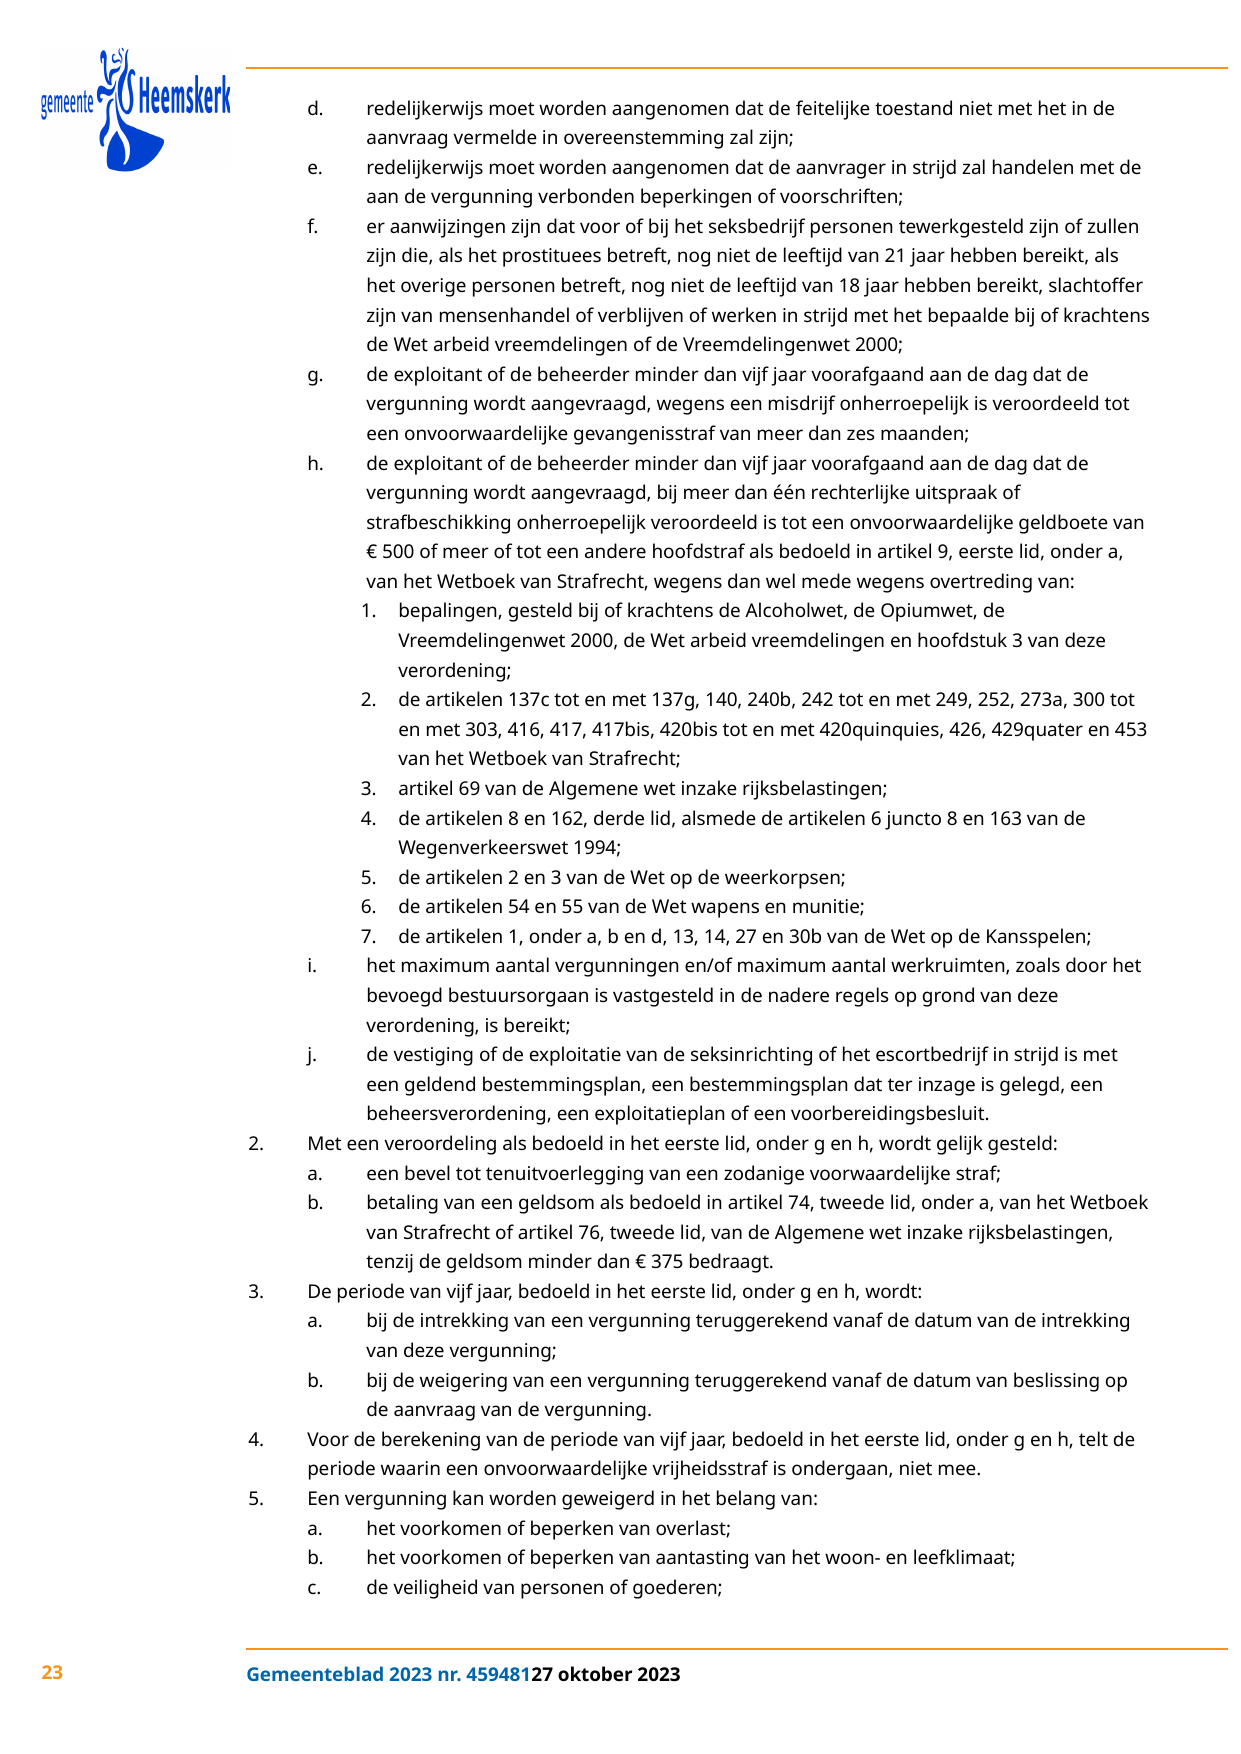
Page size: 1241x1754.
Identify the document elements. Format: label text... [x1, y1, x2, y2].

list redelijkerwijs moet worden aangenomen dat de feitelijke toestand niet met het in de aanvraag vermelde in overeenstemming zal zijn; [307, 95, 1152, 150]
list de artikelen 8 en 162, derde lid, alsmede de artikelen 6 juncto 8 en 163 van de Wegenverkeerswet 1994; [361, 805, 1152, 860]
list de exploitant of de beheerder minder dan vijf jaar voorafgaand aan de dag dat de vergunning wordt aangevraagd, bij meer dan één rechterlijke uitspraak of strafbeschikking onherroepelijk veroordeeld is tot een onvoorwaardelijke geldboete van € 500 of meer of tot een andere hoofdstraf als bedoeld in artikel 9, eerste lid, onder a, van het Wetboek van Strafrecht, wegens dan wel mede wegens overtreding van: [307, 450, 1152, 594]
list De periode van vijf jaar, bedoeld in het eerste lid, onder g en h, wordt: [248, 1278, 1152, 1304]
list de vestiging of de exploitatie van de seksinrichting of het escortbedrijf in strijd is met een geldend bestemmingsplan, een bestemmingsplan dat ter inzage is gelegd, een beheersverordening, een exploitatieplan of een voorbereidingsbesluit. [307, 1041, 1152, 1126]
list er aanwijzingen zijn dat voor of bij het seksbedrijf personen tewerkgesteld zijn of zullen zijn die, als het prostituees betreft, nog niet de leeftijd van 21 jaar hebben bereikt, als het overige personen betreft, nog niet de leeftijd van 18 jaar hebben bereikt, slachtoffer zijn van mensenhandel of verblijven of werken in strijd met het bepaalde bij of krachtens de Wet arbeid vreemdelingen of de Vreemdelingenwet 2000; [307, 213, 1152, 357]
list de veiligheid van personen of goederen; [307, 1574, 1152, 1600]
list de artikelen 2 en 3 van de Wet op de weerkorpsen; [361, 864, 1152, 890]
list Voor de berekening van de periode van vijf jaar, bedoeld in het eerste lid, onder g en h, telt de periode waarin een onvoorwaardelijke vrijheidsstraf is ondergaan, niet mee. [248, 1426, 1152, 1481]
list het maximum aantal vergunningen en/of maximum aantal werkruimten, zoals door het bevoegd bestuursorgaan is vastgesteld in de nadere regels op grond van deze verordening, is bereikt; [307, 953, 1152, 1038]
list de artikelen 137c tot en met 137g, 140, 240b, 242 tot en met 249, 252, 273a, 300 tot en met 303, 416, 417, 417bis, 420bis tot en met 420quinquies, 426, 429quater en 453 van het Wetboek van Strafrecht; [361, 686, 1152, 771]
list het voorkomen of beperken van overlast; [307, 1515, 1152, 1541]
list betaling van een geldsom als bedoeld in artikel 74, tweede lid, onder a, van het Wetboek van Strafrecht of artikel 76, tweede lid, van de Algemene wet inzake rijksbelastingen, tenzij de geldsom minder dan € 375 bedraagt. [307, 1189, 1152, 1274]
list de exploitant of de beheerder minder dan vijf jaar voorafgaand aan de dag dat de vergunning wordt aangevraagd, wegens een misdrijf onherroepelijk is veroordeeld tot een onvoorwaardelijke gevangenisstraf van meer dan zes maanden; [307, 361, 1152, 446]
picture [41, 47, 231, 172]
list bij de intrekking van een vergunning teruggerekend vanaf de datum van de intrekking van deze vergunning; [307, 1308, 1152, 1363]
list Met een veroordeling als bedoeld in het eerste lid, onder g en h, wordt gelijk gesteld: [248, 1130, 1152, 1156]
list een bevel tot tenuitvoerlegging van een zodanige voorwaardelijke straf; [307, 1160, 1152, 1186]
list Een vergunning kan worden geweigerd in het belang van: [248, 1485, 1152, 1511]
list bepalingen, gesteld bij of krachtens de Alcoholwet, de Opiumwet, de Vreemdelingenwet 2000, de Wet arbeid vreemdelingen en hoofdstuk 3 van deze verordening; [361, 598, 1152, 683]
list de artikelen 54 en 55 van de Wet wapens en munitie; [361, 893, 1152, 919]
list het voorkomen of beperken van aantasting van het woon- en leefklimaat; [307, 1544, 1152, 1570]
list redelijkerwijs moet worden aangenomen dat de aanvrager in strijd zal handelen met de aan de vergunning verbonden beperkingen of voorschriften; [307, 154, 1152, 209]
list bij de weigering van een vergunning teruggerekend vanaf de datum van beslissing op de aanvraag van de vergunning. [307, 1367, 1152, 1422]
list de artikelen 1, onder a, b en d, 13, 14, 27 en 30b van de Wet op de Kansspelen; [361, 923, 1152, 949]
list artikel 69 van de Algemene wet inzake rijksbelastingen; [361, 775, 1152, 801]
